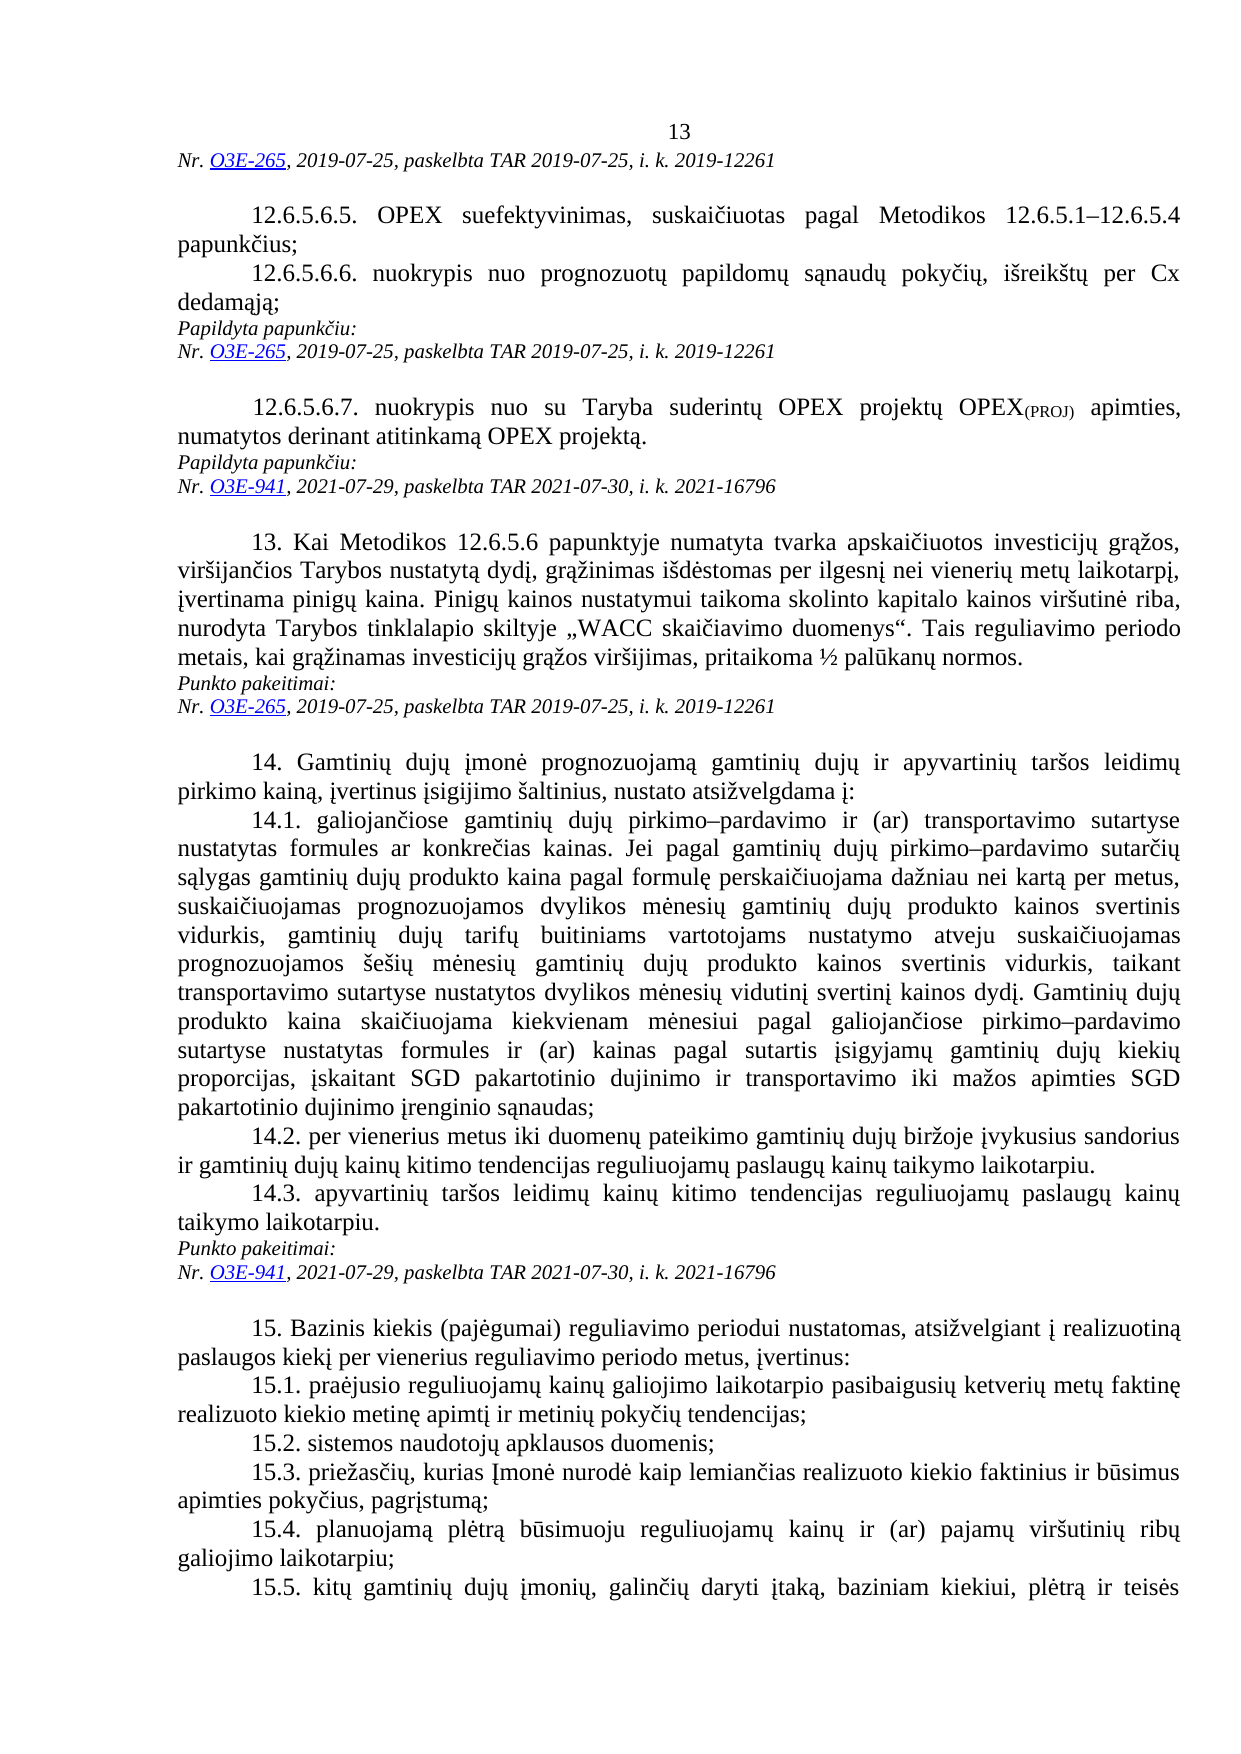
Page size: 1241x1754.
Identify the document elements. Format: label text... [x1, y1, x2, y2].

text Punkto pakeitimai: [177, 1236, 1181, 1260]
text 15.2. sistemos naudotojų apklausos duomenis; [177, 1428, 1181, 1457]
text 15.4. planuojamą plėtrą būsimuoju reguliuojamų kainų ir (ar) pajamų viršutinių ribų galiojimo laikotarpiu; [177, 1514, 1181, 1572]
text 12.6.5.6.7. nuokrypis nuo su Taryba suderintų OPEX projektų OPEX(PROJ) apimties, numatytos derinant atitinkamą OPEX projektą. [177, 392, 1181, 450]
text 13. Kai Metodikos 12.6.5.6 papunktyje numatyta tvarka apskaičiuotos investicijų grąžos, viršijančios Tarybos nustatytą dydį, grąžinimas išdėstomas per ilgesnį nei vienerių metų laikotarpį, įvertinama pinigų kaina. Pinigų kainos nustatymui taikoma skolinto kapitalo kainos viršutinė riba, nurodyta Tarybos tinklalapio skiltyje „WACC skaičiavimo duomenys“. Tais reguliavimo periodo metais, kai grąžinamas investicijų grąžos viršijimas, pritaikoma ½ palūkanų normos. [177, 527, 1181, 670]
text 15. Bazinis kiekis (pajėgumai) reguliavimo periodui nustatomas, atsižvelgiant į realizuotiną paslaugos kiekį per vienerius reguliavimo periodo metus, įvertinus: [177, 1313, 1181, 1370]
text Nr. O3E-941, 2021-07-29, paskelbta TAR 2021-07-30, i. k. 2021-16796 [177, 1260, 1181, 1284]
text 14.1. galiojančiose gamtinių dujų pirkimo–pardavimo ir (ar) transportavimo sutartyse nustatytas formules ar konkrečias kainas. Jei pagal gamtinių dujų pirkimo–pardavimo sutarčių sąlygas gamtinių dujų produkto kaina pagal formulę perskaičiuojama dažniau nei kartą per metus, suskaičiuojamas prognozuojamos dvylikos mėnesių gamtinių dujų produkto kainos svertinis vidurkis, gamtinių dujų tarifų buitiniams vartotojams nustatymo atveju suskaičiuojamas prognozuojamos šešių mėnesių gamtinių dujų produkto kainos svertinis vidurkis, taikant transportavimo sutartyse nustatytos dvylikos mėnesių vidutinį svertinį kainos dydį. Gamtinių dujų produkto kaina skaičiuojama kiekvienam mėnesiui pagal galiojančiose pirkimo–pardavimo sutartyse nustatytas formules ir (ar) kainas pagal sutartis įsigyjamų gamtinių dujų kiekių proporcijas, įskaitant SGD pakartotinio dujinimo ir transportavimo iki mažos apimties SGD pakartotinio dujinimo įrenginio sąnaudas; [177, 805, 1181, 1121]
text Punkto pakeitimai: [177, 670, 1181, 694]
text Nr. O3E-265, 2019-07-25, paskelbta TAR 2019-07-25, i. k. 2019-12261 [177, 339, 1181, 363]
text 15.5. kitų gamtinių dujų įmonių, galinčių daryti įtaką, baziniam kiekiui, plėtrą ir teisės [177, 1572, 1181, 1600]
text 14.3. apyvartinių taršos leidimų kainų kitimo tendencijas reguliuojamų paslaugų kainų taikymo laikotarpiu. [177, 1178, 1181, 1236]
text Papildyta papunkčiu: [177, 315, 1181, 339]
text 12.6.5.6.6. nuokrypis nuo prognozuotų papildomų sąnaudų pokyčių, išreikštų per Cx dedamąją; [177, 258, 1181, 315]
text 15.3. priežasčių, kurias Įmonė nurodė kaip lemiančias realizuoto kiekio faktinius ir būsimus apimties pokyčius, pagrįstumą; [177, 1457, 1181, 1514]
text Papildyta papunkčiu: [177, 450, 1181, 474]
text 14. Gamtinių dujų įmonė prognozuojamą gamtinių dujų ir apyvartinių taršos leidimų pirkimo kainą, įvertinus įsigijimo šaltinius, nustato atsižvelgdama į: [177, 747, 1181, 805]
text 15.1. praėjusio reguliuojamų kainų galiojimo laikotarpio pasibaigusių ketverių metų faktinę realizuoto kiekio metinę apimtį ir metinių pokyčių tendencijas; [177, 1370, 1181, 1428]
text Nr. O3E-265, 2019-07-25, paskelbta TAR 2019-07-25, i. k. 2019-12261 [177, 694, 1181, 718]
text Nr. O3E-941, 2021-07-29, paskelbta TAR 2021-07-30, i. k. 2021-16796 [177, 474, 1181, 498]
text 12.6.5.6.5. OPEX suefektyvinimas, suskaičiuotas pagal Metodikos 12.6.5.1–12.6.5.4 papunkčius; [177, 200, 1181, 258]
text Nr. O3E-265, 2019-07-25, paskelbta TAR 2019-07-25, i. k. 2019-12261 [177, 148, 1181, 172]
text 14.2. per vienerius metus iki duomenų pateikimo gamtinių dujų biržoje įvykusius sandorius ir gamtinių dujų kainų kitimo tendencijas reguliuojamų paslaugų kainų taikymo laikotarpiu. [177, 1121, 1181, 1178]
